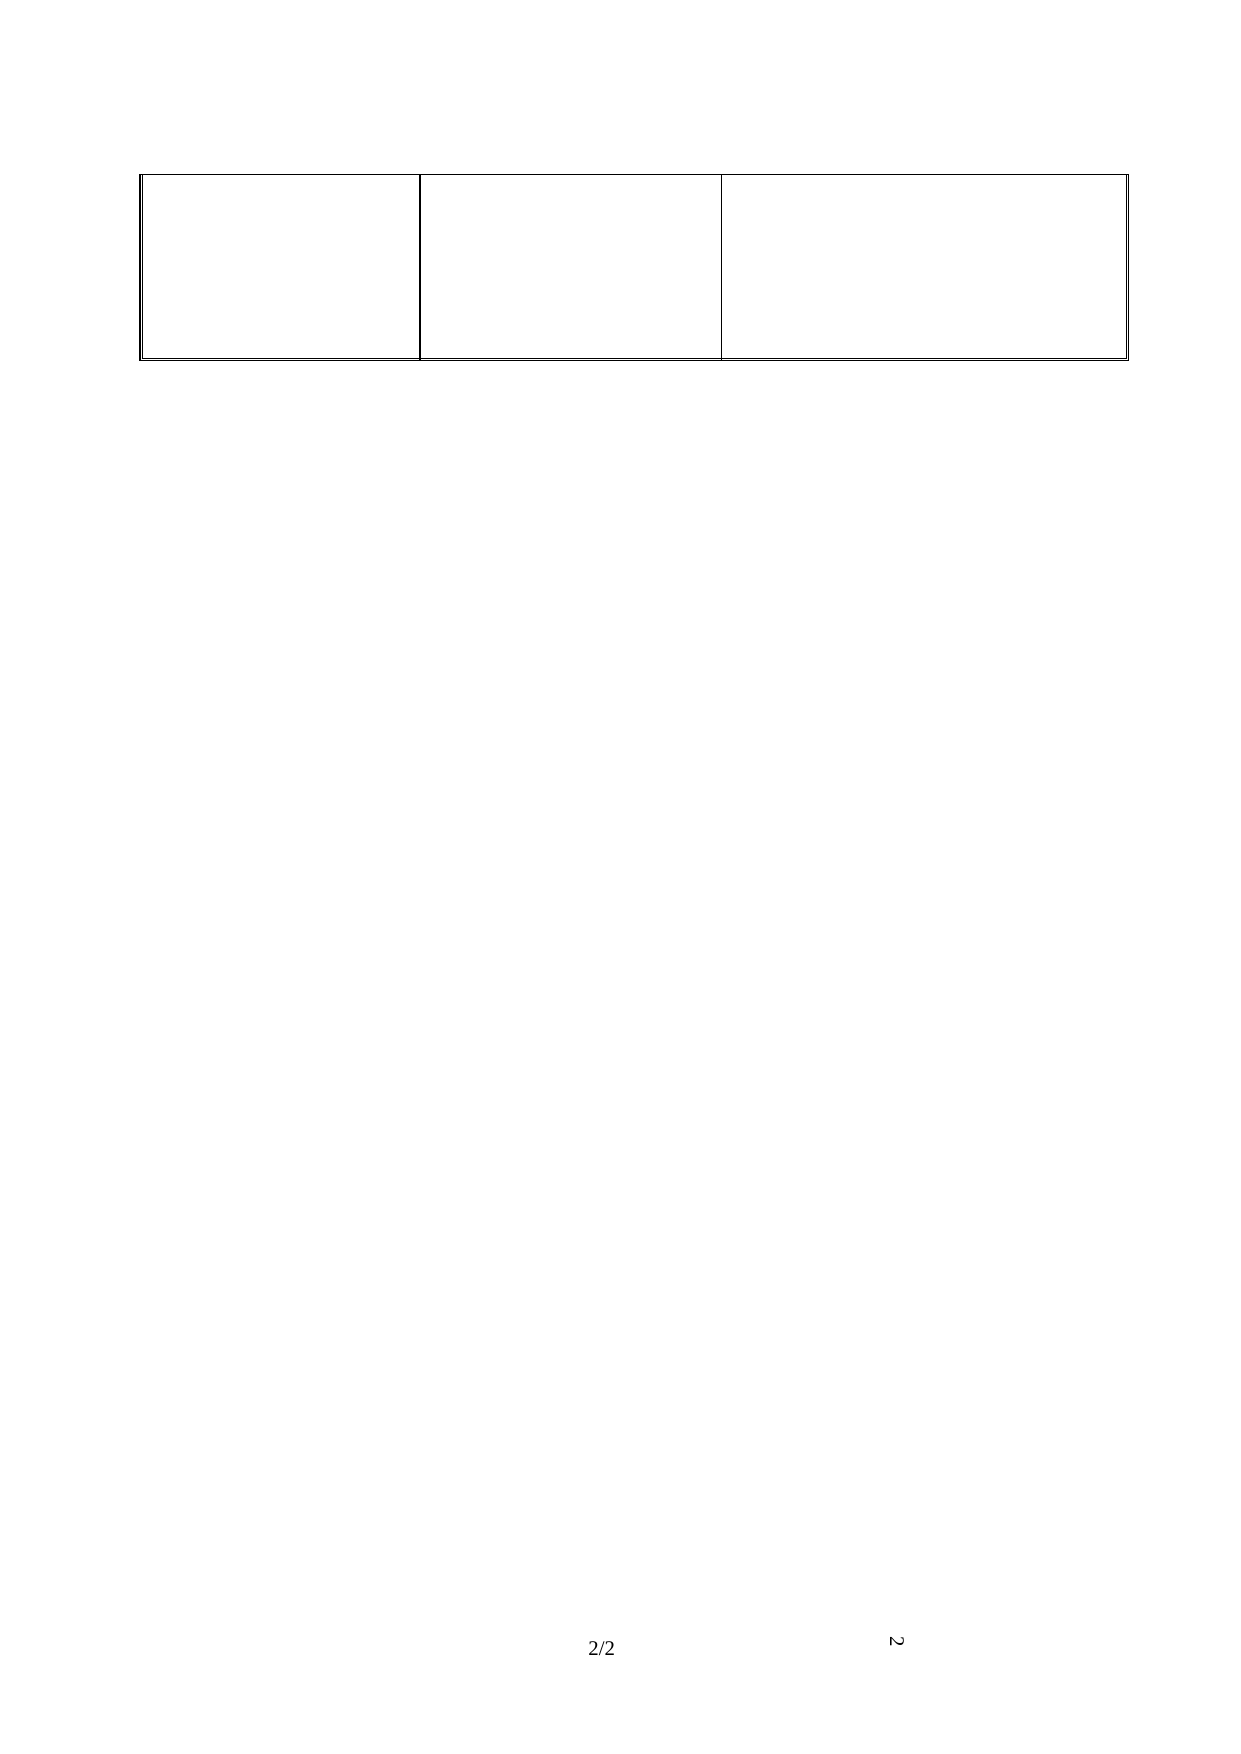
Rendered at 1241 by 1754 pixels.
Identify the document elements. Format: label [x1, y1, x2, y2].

table_cell [421, 175, 721, 357]
table_cell [722, 175, 1126, 357]
table_cell [143, 175, 419, 357]
